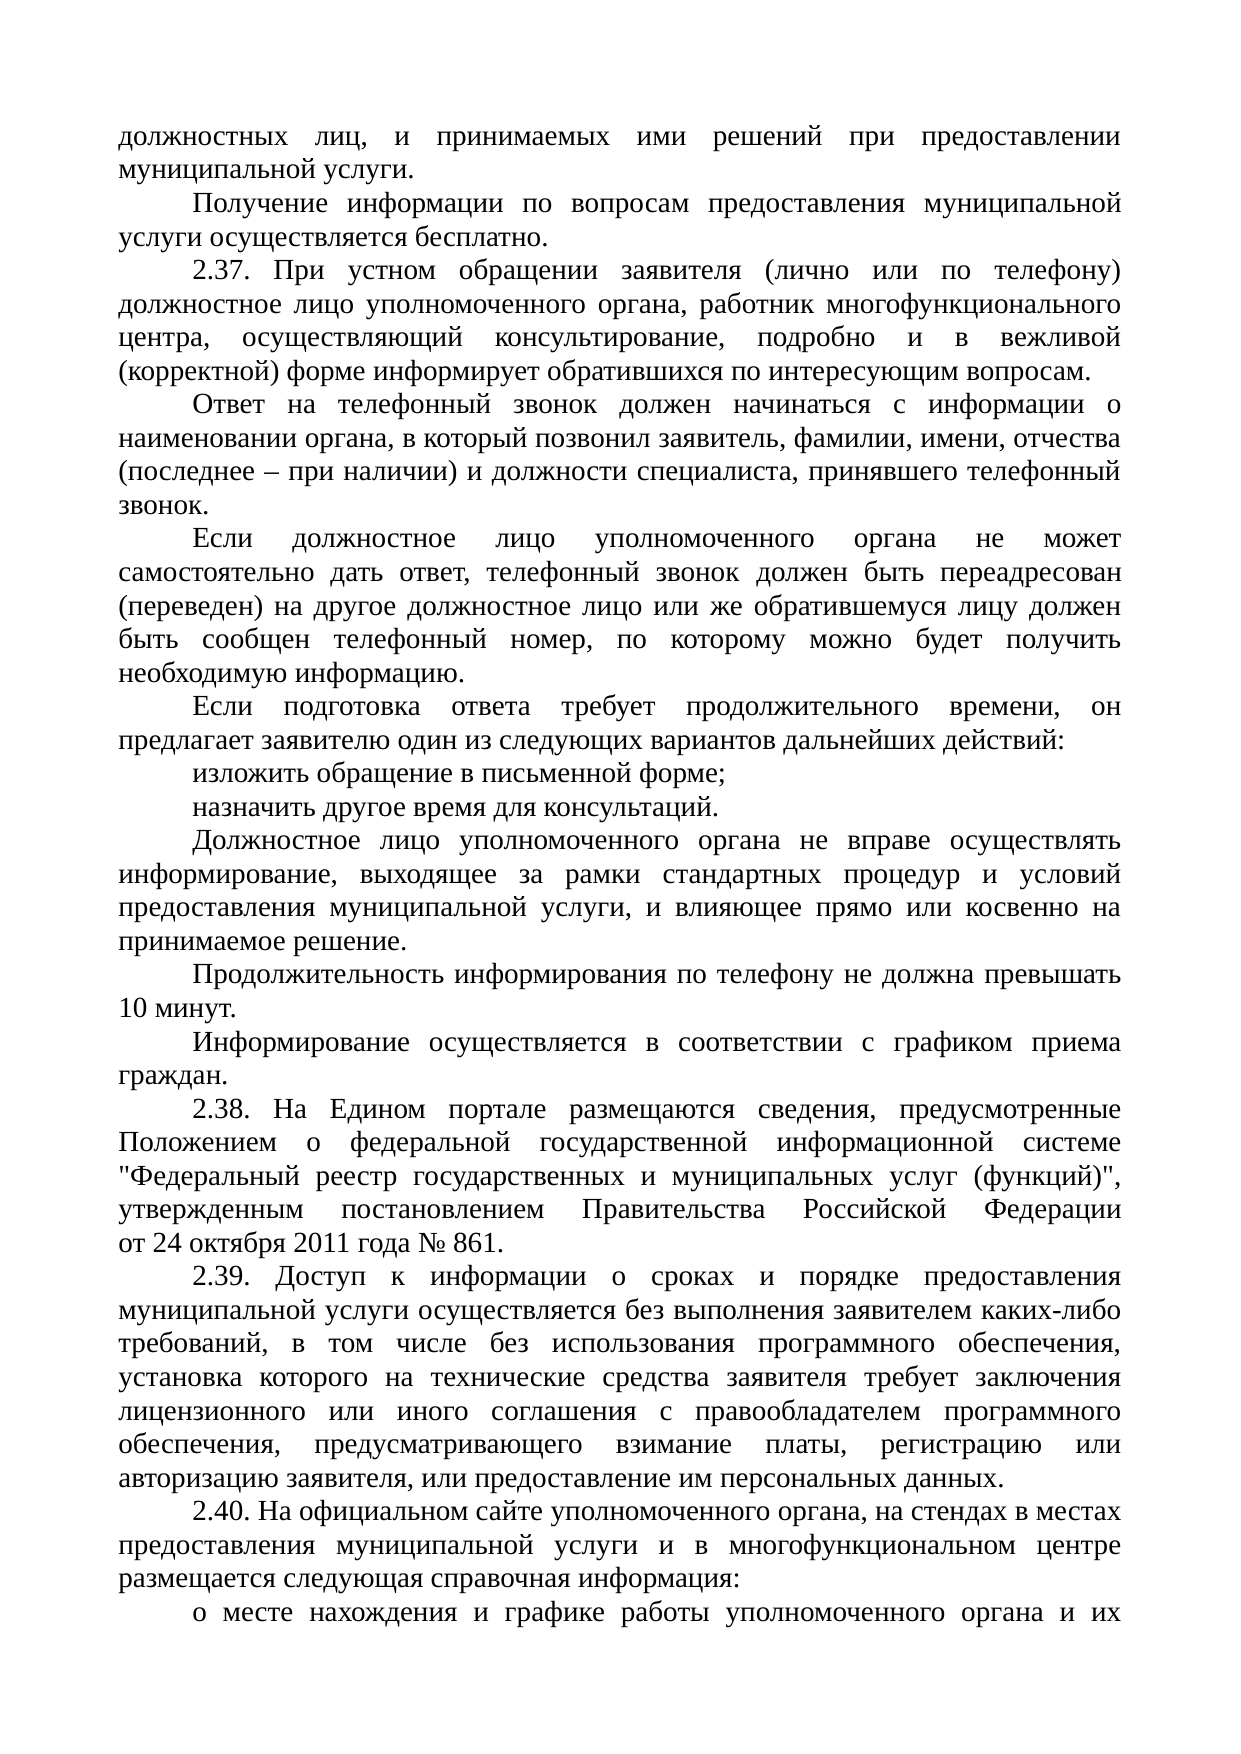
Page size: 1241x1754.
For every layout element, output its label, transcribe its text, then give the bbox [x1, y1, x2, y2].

text 2.38. На Едином портале размещаются сведения, предусмотренные Положением о федеральной государственной информационной системе "Федеральный реестр государственных и муниципальных услуг (функций)", утвержденным постановлением Правительства Российской Федерации от 24 октября 2011 года № 861. [118, 1091, 1122, 1258]
text 2.39. Доступ к информации о сроках и порядке предоставления муниципальной услуги осуществляется без выполнения заявителем каких-либо требований, в том числе без использования программного обеспечения, установка которого на технические средства заявителя требует заключения лицензионного или иного соглашения с правообладателем программного обеспечения, предусматривающего взимание платы, регистрацию или авторизацию заявителя, или предоставление им персональных данных. [118, 1258, 1122, 1493]
text Ответ на телефонный звонок должен начинаться с информации о наименовании органа, в который позвонил заявитель, фамилии, имени, отчества (последнее – при наличии) и должности специалиста, принявшего телефонный звонок. [118, 386, 1122, 521]
text назначить другое время для консультаций. [118, 789, 1122, 822]
text Продолжительность информирования по телефону не должна превышать 10 минут. [118, 957, 1122, 1024]
text о месте нахождения и графике работы уполномоченного органа и их [118, 1594, 1122, 1627]
text изложить обращение в письменной форме; [118, 755, 1122, 789]
text Информирование осуществляется в соответствии с графиком приема граждан. [118, 1024, 1122, 1091]
text 2.40. На официальном сайте уполномоченного органа, на стендах в местах предоставления муниципальной услуги и в многофункциональном центре размещается следующая справочная информация: [118, 1493, 1122, 1594]
text Если должностное лицо уполномоченного органа не может самостоятельно дать ответ, телефонный звонок должен быть переадресован (переведен) на другое должностное лицо или же обратившемуся лицу должен быть сообщен телефонный номер, по которому можно будет получить необходимую информацию. [118, 521, 1122, 688]
text 2.37. При устном обращении заявителя (лично или по телефону) должностное лицо уполномоченного органа, работник многофункционального центра, осуществляющий консультирование, подробно и в вежливой (корректной) форме информирует обратившихся по интересующим вопросам. [118, 252, 1122, 386]
text Получение информации по вопросам предоставления муниципальной услуги осуществляется бесплатно. [118, 185, 1122, 252]
text Если подготовка ответа требует продолжительного времени, он предлагает заявителю один из следующих вариантов дальнейших действий: [118, 688, 1122, 755]
text должностных лиц, и принимаемых ими решений при предоставлении муниципальной услуги. [118, 118, 1122, 185]
text Должностное лицо уполномоченного органа не вправе осуществлять информирование, выходящее за рамки стандартных процедур и условий предоставления муниципальной услуги, и влияющее прямо или косвенно на принимаемое решение. [118, 822, 1122, 957]
